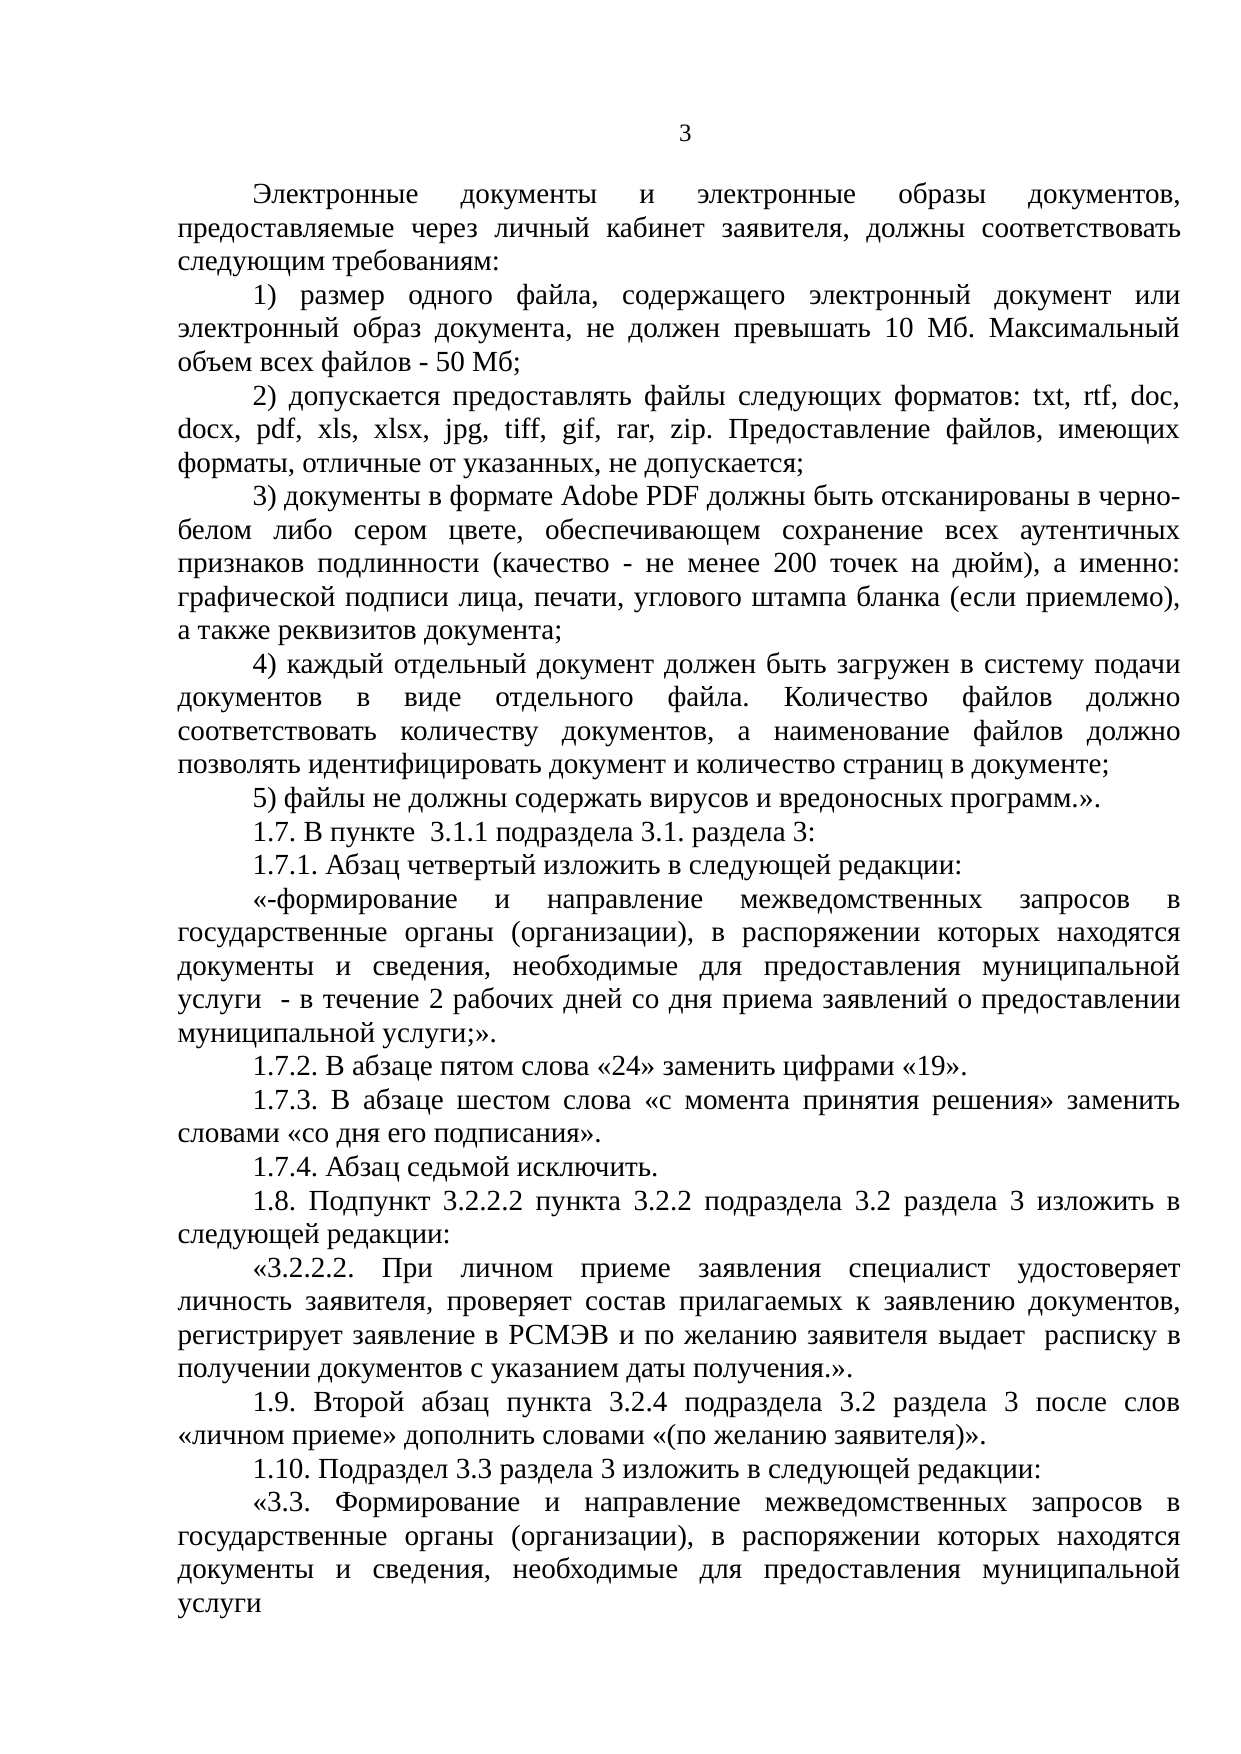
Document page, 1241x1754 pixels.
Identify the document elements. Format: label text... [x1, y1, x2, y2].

text 1.7.2. В абзаце пятом слова «24» заменить цифрами «19». [177, 1048, 1181, 1082]
text «3.3. Формирование и направление межведомственных запросов в государственные органы (организации), в распоряжении которых находятся документы и сведения, необходимые для предоставления муниципальной услуги [177, 1484, 1181, 1619]
text Электронные документы и электронные образы документов, предоставляемые через личный кабинет заявителя, должны соответствовать следующим требованиям: [177, 176, 1181, 277]
text 1.7.1. Абзац четвертый изложить в следующей редакции: [177, 847, 1181, 881]
text 4) каждый отдельный документ должен быть загружен в систему подачи документов в виде отдельного файла. Количество файлов должно соответствовать количеству документов, а наименование файлов должно позволять идентифицировать документ и количество страниц в документе; [177, 646, 1181, 780]
text 2) допускается предоставлять файлы следующих форматов: txt, rtf, doc, docx, pdf, xls, xlsx, jpg, tiff, gif, rar, zip. Предоставление файлов, имеющих форматы, отличные от указанных, не допускается; [177, 378, 1181, 478]
text 3) документы в формате Adobe PDF должны быть отсканированы в черно-белом либо сером цвете, обеспечивающем сохранение всех аутентичных признаков подлинности (качество - не менее 200 точек на дюйм), а именно: графической подписи лица, печати, углового штампа бланка (если приемлемо), а также реквизитов документа; [177, 478, 1181, 646]
text 1.8. Подпункт 3.2.2.2 пункта 3.2.2 подраздела 3.2 раздела 3 изложить в следующей редакции: [177, 1183, 1181, 1250]
text 1) размер одного файла, содержащего электронный документ или электронный образ документа, не должен превышать 10 Мб. Максимальный объем всех файлов - 50 Мб; [177, 277, 1181, 378]
text 1.10. Подраздел 3.3 раздела 3 изложить в следующей редакции: [177, 1451, 1181, 1484]
text «-формирование и направление межведомственных запросов в государственные органы (организации), в распоряжении которых находятся документы и сведения, необходимые для предоставления муниципальной услуги - в течение 2 рабочих дней со дня приема заявлений о предоставлении муниципальной услуги;». [177, 881, 1181, 1048]
text «3.2.2.2. При личном приеме заявления специалист удостоверяет личность заявителя, проверяет состав прилагаемых к заявлению документов, регистрирует заявление в РСМЭВ и по желанию заявителя выдает расписку в получении документов с указанием даты получения.». [177, 1250, 1181, 1384]
text 1.9. Второй абзац пункта 3.2.4 подраздела 3.2 раздела 3 после слов «личном приеме» дополнить словами «(по желанию заявителя)». [177, 1384, 1181, 1451]
text 1.7.3. В абзаце шестом слова «с момента принятия решения» заменить словами «со дня его подписания». [177, 1082, 1181, 1149]
text 1.7. В пункте 3.1.1 подраздела 3.1. раздела 3: [177, 814, 1181, 847]
text 1.7.4. Абзац седьмой исключить. [177, 1149, 1181, 1183]
text 5) файлы не должны содержать вирусов и вредоносных программ.». [177, 780, 1181, 814]
